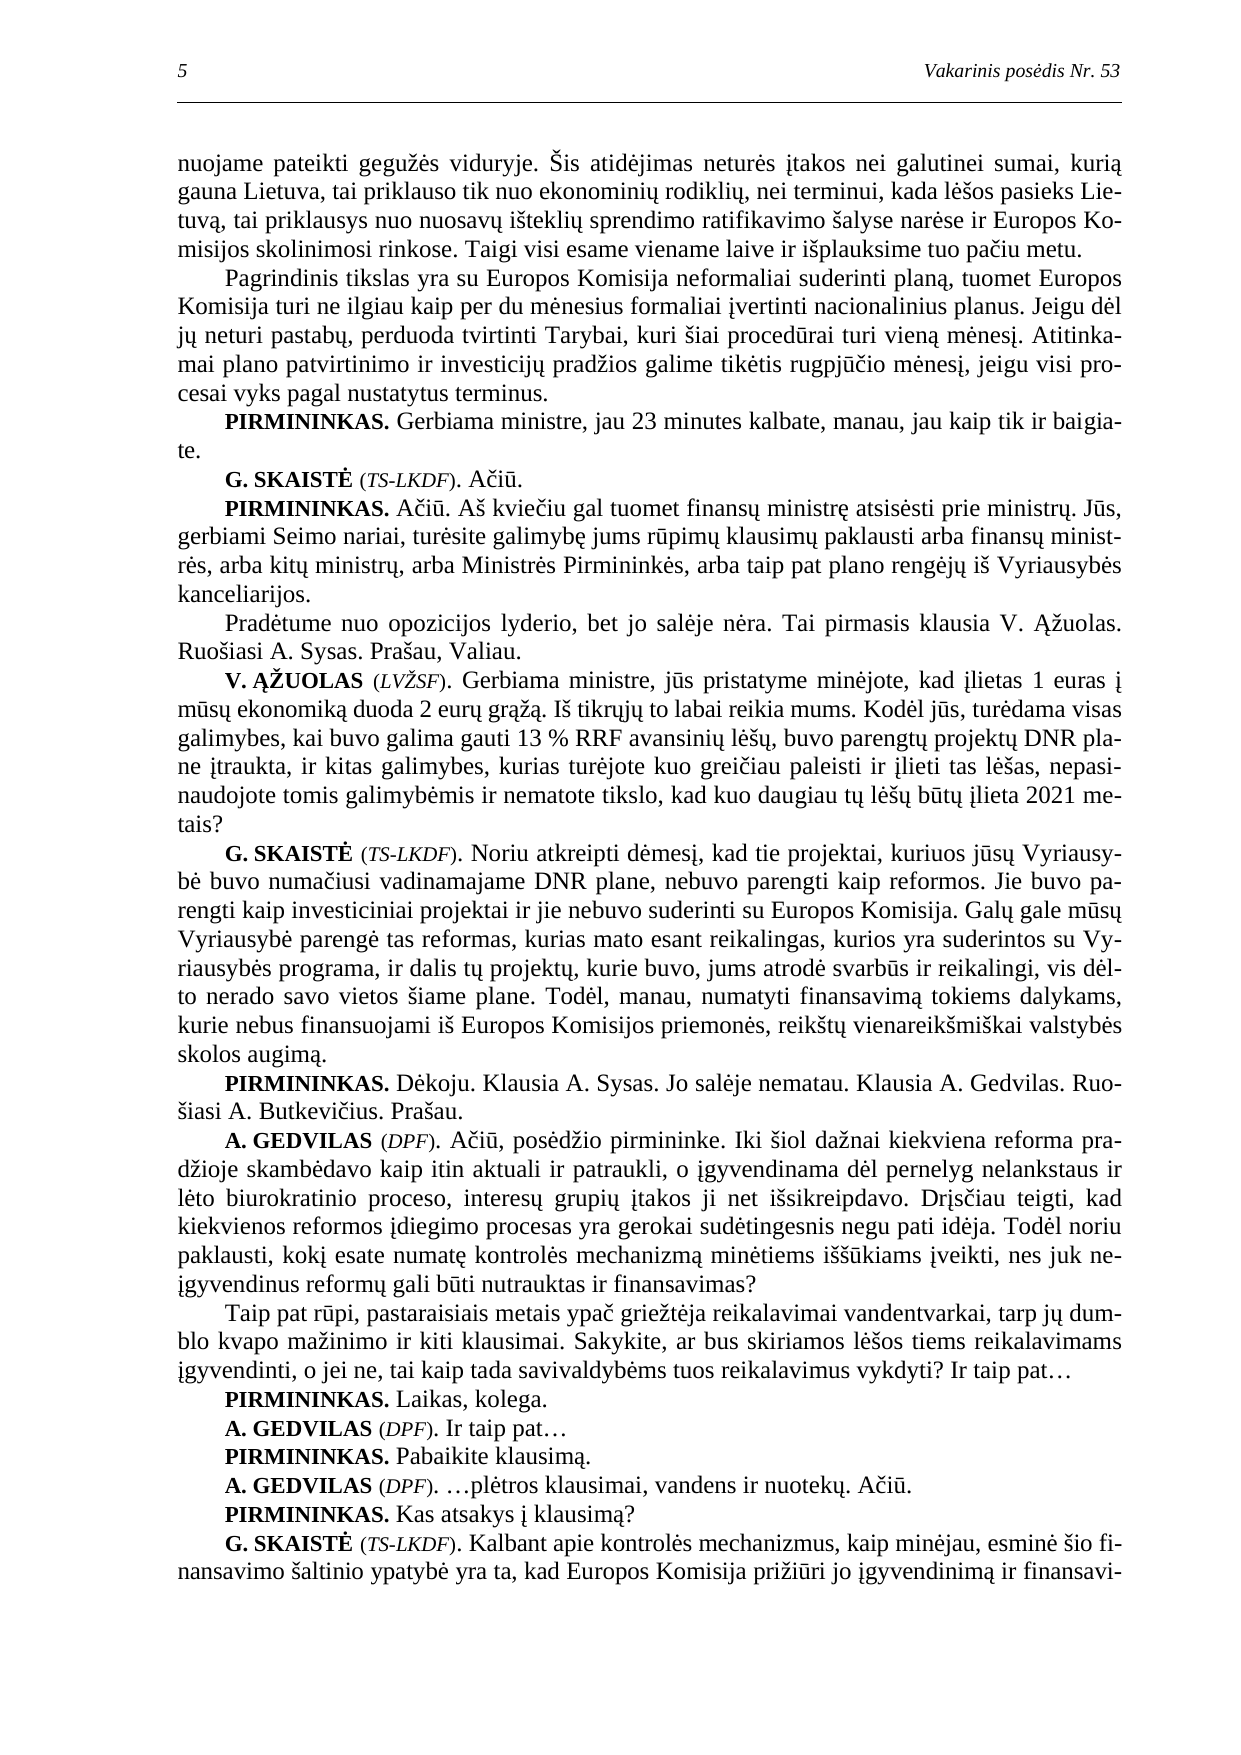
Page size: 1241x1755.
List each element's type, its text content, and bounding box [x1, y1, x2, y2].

text PIRMININKAS. Ger­bia­ma mi­nist­re, jau 23 mi­nu­tes kal­ba­te, ma­nau, jau kaip tik ir bai­gia­te. [177, 406, 1122, 464]
text Pra­dė­tu­me nuo opo­zi­ci­jos ly­de­rio, bet jo sa­lė­je nė­ra. Tai pir­ma­sis klau­sia V. Ąžuo­las. Ruo­šia­si A. Sy­sas. Pra­šau, Va­liau. [177, 608, 1122, 665]
text A. GEDVILAS (DPF). Ačiū, po­sė­džio pir­mi­nin­ke. Iki šiol daž­nai kiek­vie­na re­for­ma pra­džio­je skam­bė­da­vo kaip itin ak­tu­a­li ir pa­trauk­li, o įgy­ven­di­na­ma dėl per­ne­lyg ne­lanks­taus ir lė­to biu­ro­kratinio pro­ce­so, in­te­re­sų gru­pių įta­kos ji net iš­si­kreip­da­vo. Drįs­čiau teig­ti, kad kiek­vie­nos re­for­mos įdie­gi­mo pro­ce­sas yra ge­ro­kai su­dė­tin­ges­nis ne­gu pa­ti idė­ja. To­dėl no­riu pa­klaus­ti, ko­kį esa­te nu­ma­tę kon­tro­lės me­cha­niz­mą mi­nė­tiems iš­šū­kiams įveik­ti, nes juk ne­įgy­ven­di­nus re­for­mų ga­li bū­ti nu­trauk­tas ir fi­nan­sa­vi­mas? [177, 1125, 1122, 1298]
text Pa­grin­di­nis tiks­las yra su Eu­ro­pos Ko­mi­si­ja ne­for­ma­liai su­de­rin­ti pla­ną, tuo­met Eu­ro­pos Ko­mi­si­ja tu­ri ne il­giau kaip per du mė­ne­sius for­ma­liai įver­tin­ti na­cio­na­li­nius pla­nus. Jei­gu dėl jų ne­tu­ri pa­sta­bų, per­duo­da tvir­tin­ti Ta­ry­bai, ku­ri šiai pro­ce­dū­rai tu­ri vie­ną mė­ne­sį. Ati­tin­ka­mai pla­no pa­tvir­ti­ni­mo ir in­ves­ti­ci­jų pra­džios ga­li­me ti­kė­tis rug­pjū­čio mė­ne­sį, jei­gu vi­si pro­ce­sai vyks pa­gal nu­sta­ty­tus ter­mi­nus. [177, 263, 1122, 406]
text G. SKAISTĖ (TS-LKDF). No­riu at­kreip­ti dė­me­sį, kad tie pro­jek­tai, ku­riuos jū­sų Vy­riau­sy­bė bu­vo nu­ma­čiu­si va­di­na­ma­ja­me DNR pla­ne, ne­bu­vo pa­reng­ti kaip re­for­mos. Jie bu­vo pa­reng­ti kaip in­ves­ti­ci­niai pro­jek­tai ir jie ne­bu­vo su­de­rin­ti su Eu­ro­pos Ko­mi­si­ja. Ga­lų ga­le mū­sų Vy­riau­sy­bė pa­ren­gė tas re­for­mas, ku­rias ma­to esant rei­ka­lin­gas, ku­rios yra su­de­rin­tos su Vy­riau­sy­bės pro­gra­ma, ir da­lis tų pro­jek­tų, ku­rie bu­vo, jums at­ro­dė svar­būs ir rei­ka­lin­gi, vis dėl­to ne­ra­do sa­vo vie­tos šia­me pla­ne. To­dėl, ma­nau, nu­ma­ty­ti fi­nan­sa­vi­mą to­kiems da­ly­kams, ku­rie ne­bus fi­nan­suo­ja­mi iš Eu­ro­pos Ko­mi­si­jos prie­mo­nės, reikš­tų vie­na­reikš­miš­kai vals­ty­bės sko­los au­gi­mą. [177, 838, 1122, 1068]
text G. SKAISTĖ (TS-LKDF). Kal­bant apie kon­tro­lės me­cha­niz­mus, kaip mi­nė­jau, es­mi­nė šio fi­nan­sa­vi­mo šal­ti­nio ypa­ty­bė yra ta, kad Eu­ro­pos Ko­mi­si­ja pri­žiū­ri jo įgy­ven­di­ni­mą ir fi­nan­sa­vi­ [177, 1528, 1122, 1585]
text Taip pat rū­pi, pas­ta­rai­siais me­tais ypač griež­tė­ja rei­ka­la­vi­mai van­dent­var­kai, tarp jų dum­blo kva­po ma­ži­ni­mo ir ki­ti klau­si­mai. Sa­ky­ki­te, ar bus ski­ria­mos lė­šos tiems rei­ka­la­vi­mams įgy­ven­din­ti, o jei ne, tai kaip ta­da sa­vi­val­dy­bėms tuos rei­ka­la­vi­mus vyk­dy­ti? Ir taip pat… [177, 1298, 1122, 1384]
text V. ĄŽUOLAS (LVŽSF). Ger­bia­ma mi­nist­re, jūs pri­sta­ty­me mi­nė­jo­te, kad įlie­tas 1 eu­ras į mū­sų eko­no­mi­ką duo­da 2 eu­rų grą­žą. Iš tik­rų­jų to la­bai rei­kia mums. Ko­dėl jūs, tu­rė­da­ma vi­sas ga­li­my­bes, kai bu­vo ga­li­ma gau­ti 13 % RRF avan­si­nių lė­šų, bu­vo pa­reng­tų pro­jek­tų DNR pla­ne įtrauk­ta, ir ki­tas ga­li­my­bes, ku­rias tu­rė­jo­te kuo grei­čiau pa­leis­ti ir įlie­ti tas lė­šas, ne­pa­si­nau­do­jo­te to­mis ga­li­my­bė­mis ir ne­ma­to­te tiks­lo, kad kuo dau­giau tų lė­šų bū­tų įlie­ta 2021 me­tais? [177, 665, 1122, 838]
text A. GEDVILAS (DPF). …plėt­ros klau­si­mai, van­dens ir nuo­te­kų. Ačiū. [177, 1470, 1122, 1499]
text A. GEDVILAS (DPF). Ir taip pat… [177, 1413, 1122, 1441]
text G. SKAISTĖ (TS-LKDF). Ačiū. [177, 464, 1122, 493]
text nuo­ja­me pa­teik­ti ge­gu­žės vi­du­ry­je. Šis ati­dė­ji­mas ne­tu­rės įta­kos nei ga­lu­ti­nei su­mai, ku­rią gau­na Lie­tu­va, tai pri­klau­so tik nuo eko­no­mi­nių ro­dik­lių, nei ter­mi­nui, ka­da lė­šos pa­sieks Lie­tu­vą, tai pri­klau­sys nuo nuo­sa­vų iš­tek­lių spren­di­mo ra­ti­fi­ka­vi­mo ša­ly­se na­rė­se ir Eu­ro­pos Ko­mi­si­jos sko­li­ni­mo­si rin­ko­se. Tai­gi vi­si esa­me vie­na­me lai­ve ir iš­plauk­si­me tuo pa­čiu me­tu. [177, 148, 1122, 263]
text PIRMININKAS. Dė­ko­ju. Klau­sia A. Sy­sas. Jo sa­lė­je ne­ma­tau. Klau­sia A. Ged­vi­las. Ruo­šia­si A. But­ke­vi­čius. Pra­šau. [177, 1068, 1122, 1125]
text PIRMININKAS. Pa­bai­ki­te klau­si­mą. [177, 1441, 1122, 1470]
text PIRMININKAS. Ačiū. Aš kvie­čiu gal tuo­met fi­nan­sų mi­nist­rę at­si­sės­ti prie mi­nist­rų. Jūs, ger­bia­mi Sei­mo na­riai, tu­rė­si­te ga­li­my­bę jums rū­pi­mų klau­si­mų pa­klaus­ti ar­ba fi­nan­sų mi­nist­rės, ar­ba ki­tų mi­nist­rų, ar­ba Mi­nist­rės Pir­mi­nin­kės, ar­ba taip pat pla­no ren­gė­jų iš Vy­riau­sy­bės kan­ce­lia­ri­jos. [177, 493, 1122, 608]
text PIRMININKAS. Lai­kas, ko­le­ga. [177, 1384, 1122, 1413]
text PIRMININKAS. Kas at­sa­kys į klau­si­mą? [177, 1499, 1122, 1528]
